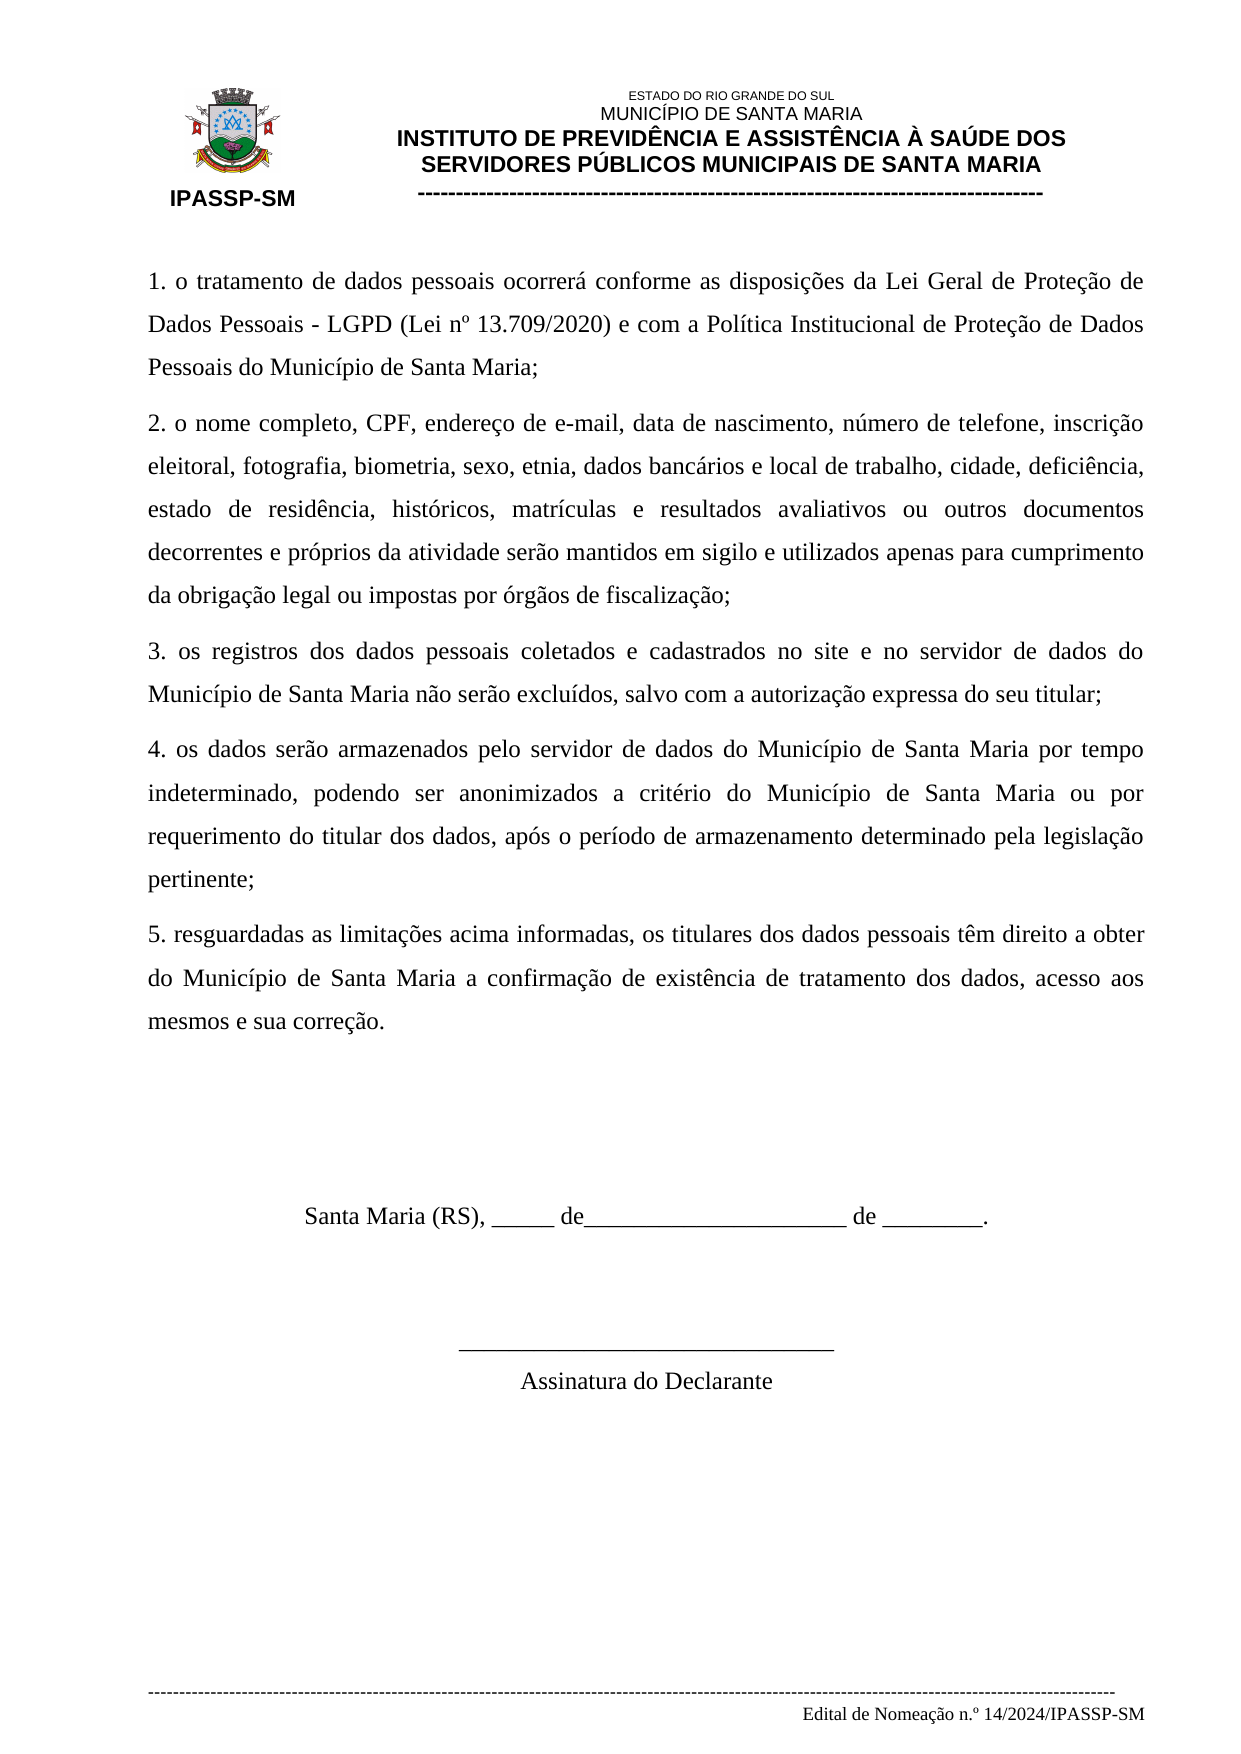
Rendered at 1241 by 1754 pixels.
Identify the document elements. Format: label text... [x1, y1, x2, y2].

text 4. os dados serão armazenados pelo servidor de dados do Município de Santa Maria por tempo indeterminado, podendo ser anonimizados a critério do Município de Santa Maria ou por requerimento do titular dos dados, após o período de armazenamento determinado pela legislação pertinente; [148, 734, 1145, 893]
text ______________________________ [148, 1325, 1145, 1354]
text 2. o nome completo, CPF, endereço de e-mail, data de nascimento, número de telefone, inscrição eleitoral, fotografia, biometria, sexo, etnia, dados bancários e local de trabalho, cidade, deficiência, estado de residência, históricos, matrículas e resultados avaliativos ou outros documentos decorrentes e próprios da atividade serão mantidos em sigilo e utilizados apenas para cumprimento da obrigação legal ou impostas por órgãos de fiscalização; [148, 408, 1145, 609]
text Santa Maria (RS), _____ de_____________________ de ________. [148, 1201, 1145, 1230]
text 5. resguardadas as limitações acima informadas, os titulares dos dados pessoais têm direito a obter do Município de Santa Maria a confirmação de existência de tratamento dos dados, acesso aos mesmos e sua correção. [148, 919, 1145, 1034]
text 1. o tratamento de dados pessoais ocorrerá conforme as disposições da Lei Geral de Proteção de Dados Pessoais - LGPD (Lei nº 13.709/2020) e com a Política Institucional de Proteção de Dados Pessoais do Município de Santa Maria; [148, 266, 1145, 381]
text 3. os registros dos dados pessoais coletados e cadastrados no site e no servidor de dados do Município de Santa Maria não serão excluídos, salvo com a autorização expressa do seu titular; [148, 636, 1145, 708]
picture [184, 88, 281, 173]
text Assinatura do Declarante [148, 1366, 1145, 1395]
